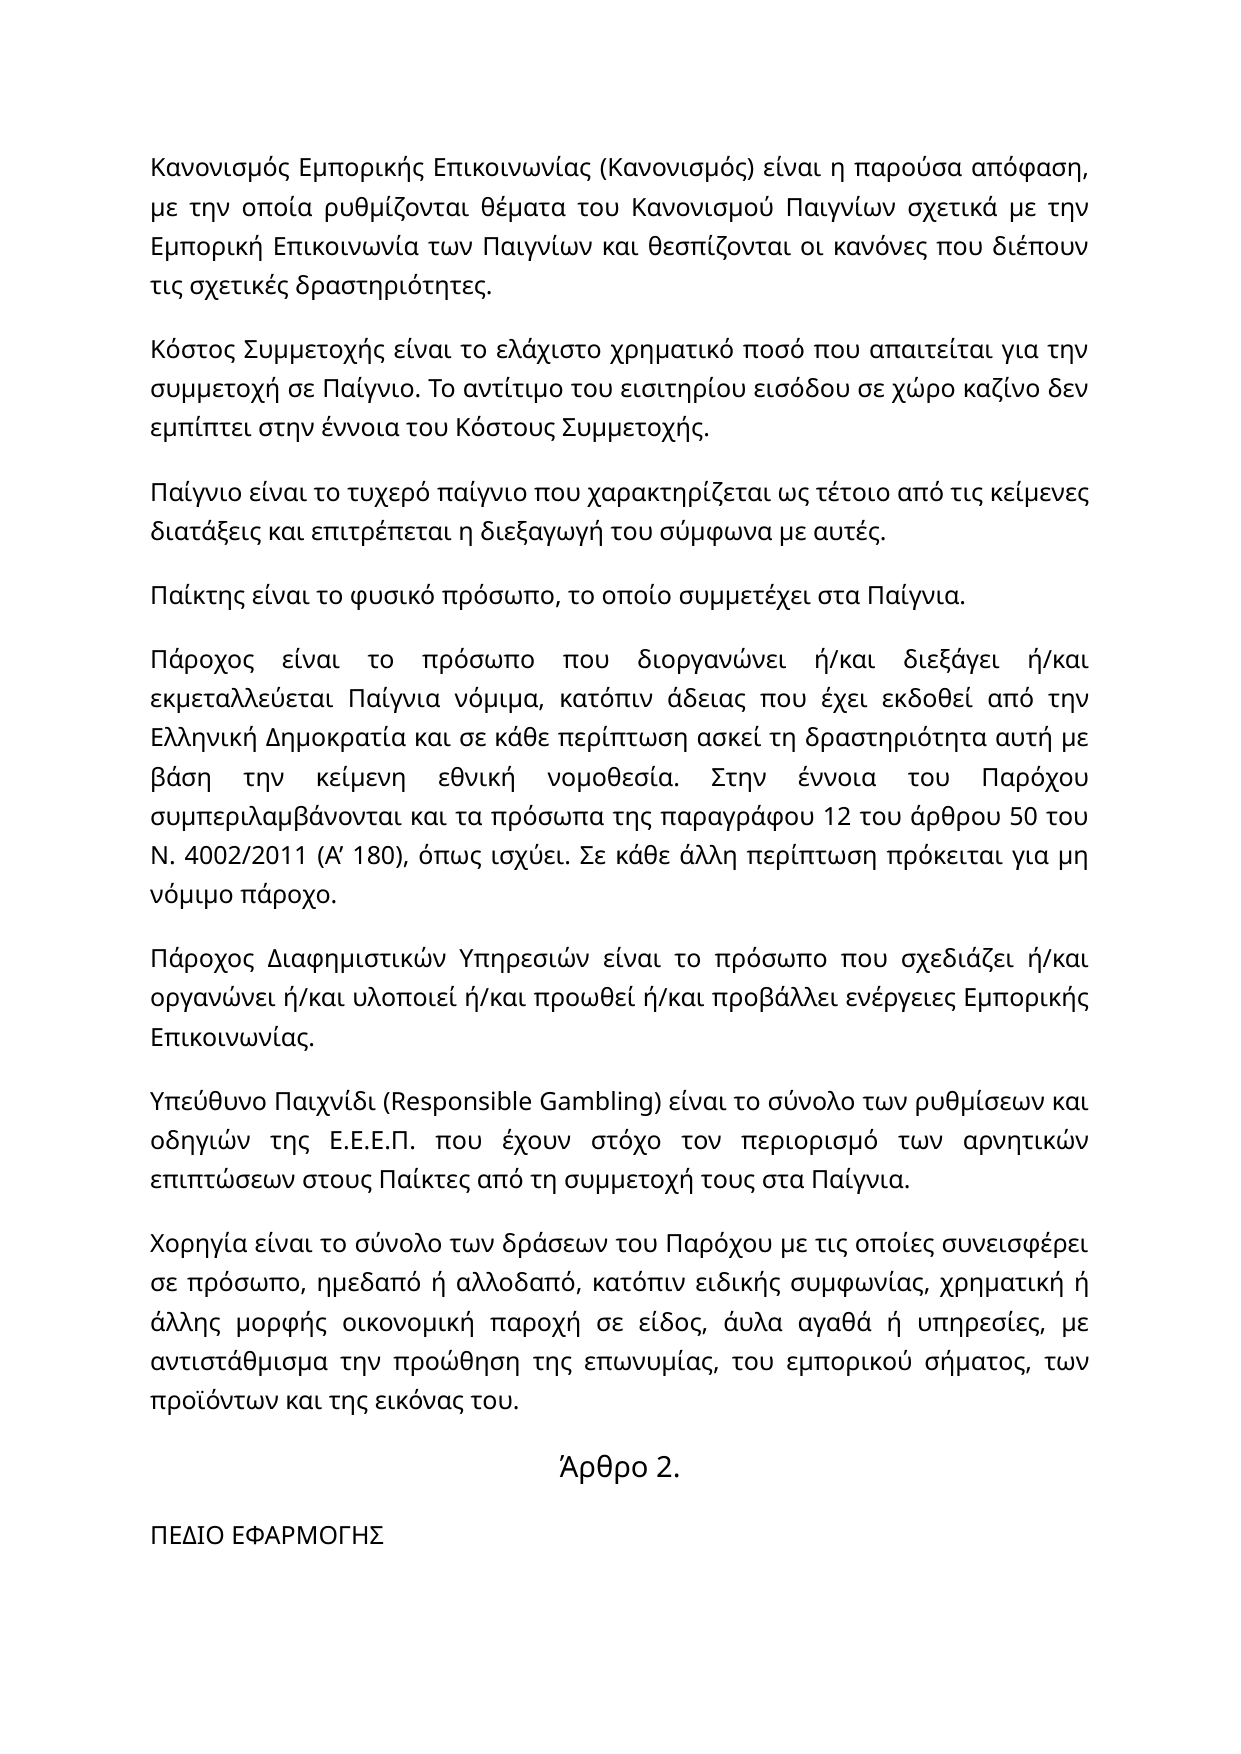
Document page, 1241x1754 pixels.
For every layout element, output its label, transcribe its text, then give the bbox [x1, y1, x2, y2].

text ΠΕΔΙΟ ΕΦΑΡΜΟΓΗΣ [150, 1517, 1090, 1551]
text Χορηγία είναι το σύνολο των δράσεων του Παρόχου με τις οποίες συνεισφέρει σε πρόσωπο, ημεδαπό ή αλλοδαπό, κατόπιν ειδικής συμφωνίας, χρηματική ή άλλης μορφής οικονομική παροχή σε είδος, άυλα αγαθά ή υπηρεσίες, με αντιστάθμισμα την προώθηση της επωνυμίας, του εμπορικού σήματος, των προϊόντων και της εικόνας του. [150, 1226, 1090, 1417]
subtitle Άρθρο 2. [150, 1447, 1090, 1486]
text Υπεύθυνο Παιχνίδι (Responsible Gambling) είναι το σύνολο των ρυθμίσεων και οδηγιών της Ε.Ε.Ε.Π. που έχουν στόχο τον περιορισμό των αρνητικών επιπτώσεων στους Παίκτες από τη συμμετοχή τους στα Παίγνια. [150, 1083, 1090, 1196]
text Παίκτης είναι το φυσικό πρόσωπο, το οποίο συμμετέχει στα Παίγνια. [150, 577, 1090, 612]
text Κανονισμός Εμπορικής Επικοινωνίας (Κανονισμός) είναι η παρούσα απόφαση, με την οποία ρυθμίζονται θέματα του Κανονισμού Παιγνίων σχετικά με την Εμπορική Επικοινωνία των Παιγνίων και θεσπίζονται οι κανόνες που διέπουν τις σχετικές δραστηριότητες. [150, 150, 1090, 302]
text Πάροχος Διαφημιστικών Υπηρεσιών είναι το πρόσωπο που σχεδιάζει ή/και οργανώνει ή/και υλοποιεί ή/και προωθεί ή/και προβάλλει ενέργειες Εμπορικής Επικοινωνίας. [150, 941, 1090, 1053]
text Πάροχος είναι το πρόσωπο που διοργανώνει ή/και διεξάγει ή/και εκμεταλλεύεται Παίγνια νόμιμα, κατόπιν άδειας που έχει εκδοθεί από την Ελληνική Δημοκρατία και σε κάθε περίπτωση ασκεί τη δραστηριότητα αυτή με βάση την κείμενη εθνική νομοθεσία. Στην έννοια του Παρόχου συμπεριλαμβάνονται και τα πρόσωπα της παραγράφου 12 του άρθρου 50 του Ν. 4002/2011 (Α’ 180), όπως ισχύει. Σε κάθε άλλη περίπτωση πρόκειται για μη νόμιμο πάροχο. [150, 642, 1090, 911]
text Παίγνιο είναι το τυχερό παίγνιο που χαρακτηρίζεται ως τέτοιο από τις κείμενες διατάξεις και επιτρέπεται η διεξαγωγή του σύμφωνα με αυτές. [150, 474, 1090, 547]
text Κόστος Συμμετοχής είναι το ελάχιστο χρηματικό ποσό που απαιτείται για την συμμετοχή σε Παίγνιο. Το αντίτιμο του εισιτηρίου εισόδου σε χώρο καζίνο δεν εμπίπτει στην έννοια του Κόστους Συμμετοχής. [150, 332, 1090, 444]
